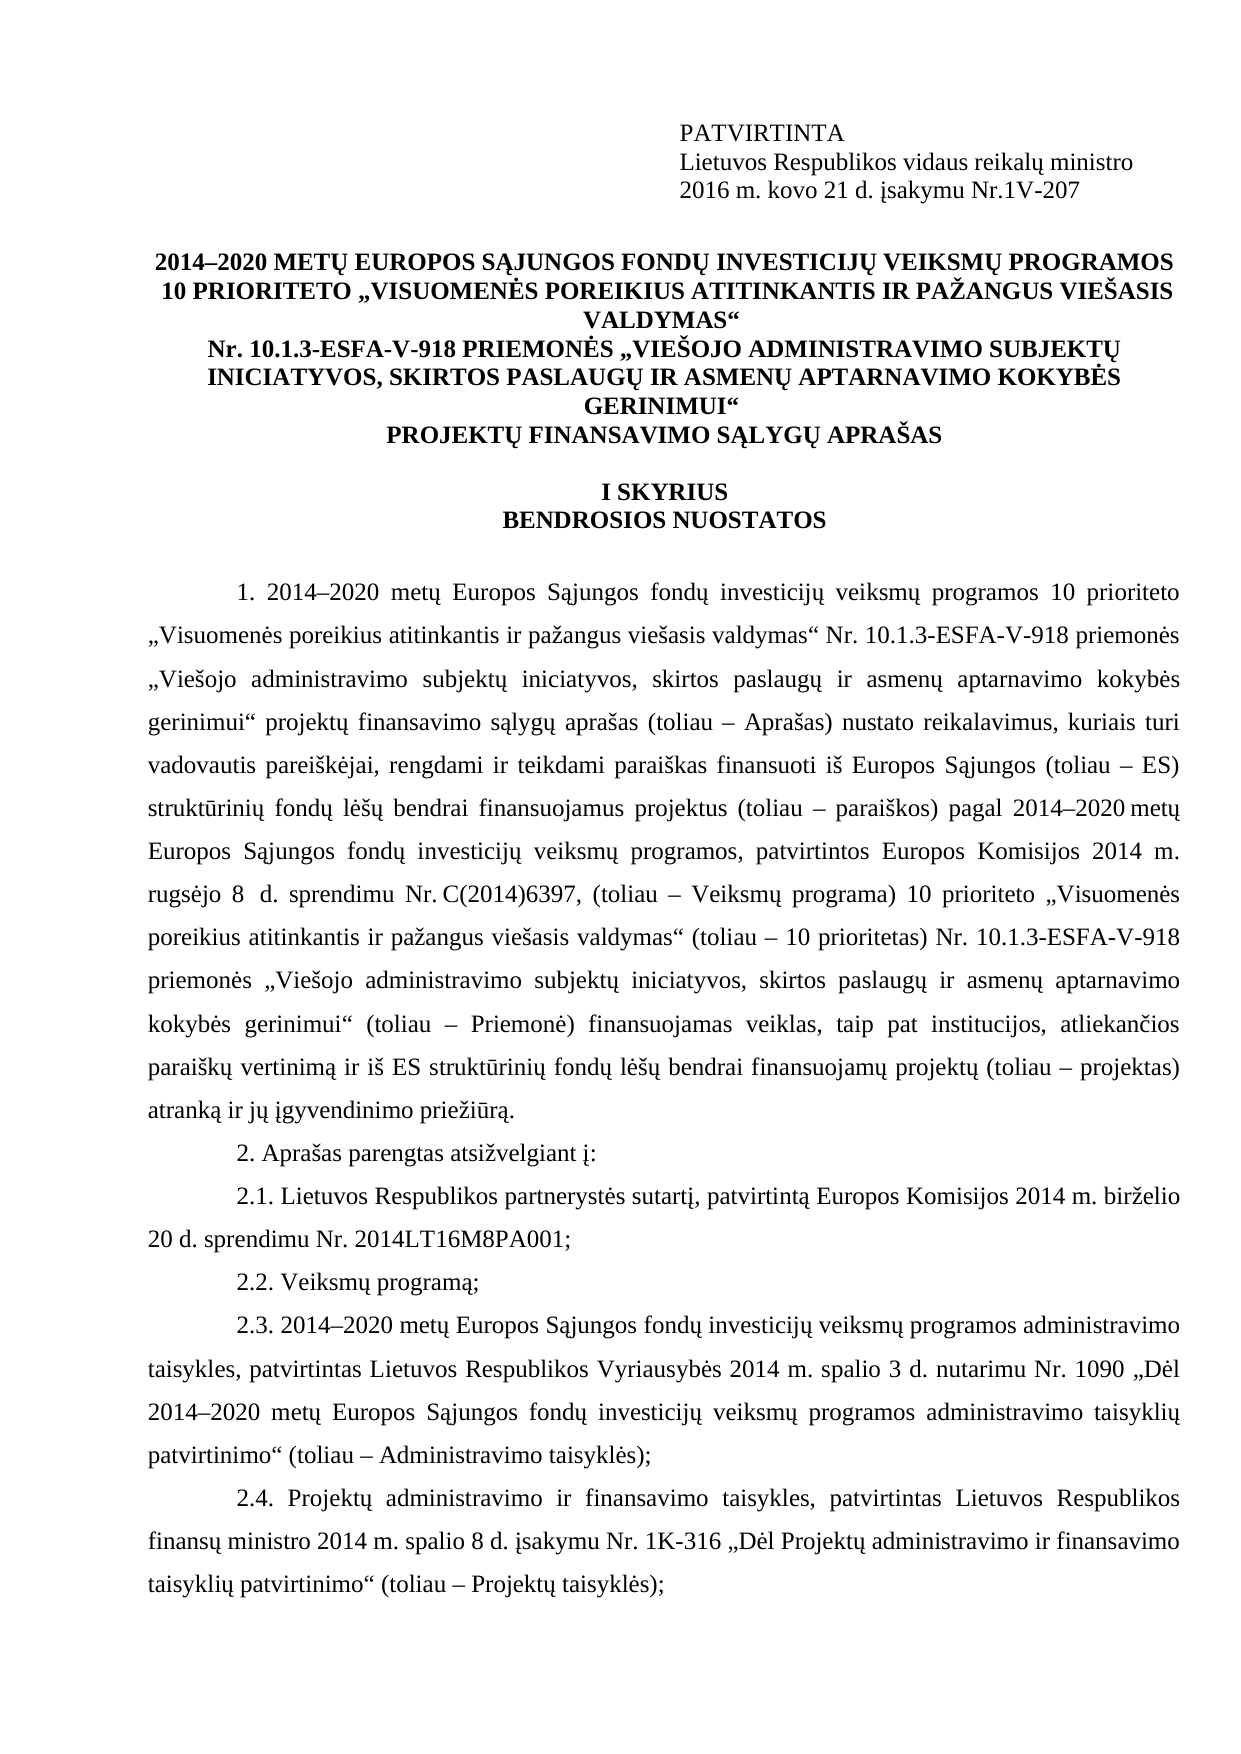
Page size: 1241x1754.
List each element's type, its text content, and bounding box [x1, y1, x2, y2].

text 1. 2014–2020 metų Europos Sąjungos fondų investicijų veiksmų programos 10 prioriteto „Visuomenės poreikius atitinkantis ir pažangus viešasis valdymas“ Nr. 10.1.3-ESFA-V-918 priemonės „Viešojo administravimo subjektų iniciatyvos, skirtos paslaugų ir asmenų aptarnavimo kokybės gerinimui“ projektų finansavimo sąlygų aprašas (toliau – Aprašas) nustato reikalavimus, kuriais turi vadovautis pareiškėjai, rengdami ir teikdami paraiškas finansuoti iš Europos Sąjungos (toliau – ES) struktūrinių fondų lėšų bendrai finansuojamus projektus (toliau – paraiškos) pagal 2014–2020 metų Europos Sąjungos fondų investicijų veiksmų programos, patvirtintos Europos Komisijos 2014 m. rugsėjo 8 d. sprendimu Nr. C(2014)6397, (toliau – Veiksmų programa) 10 prioriteto „Visuomenės poreikius atitinkantis ir pažangus viešasis valdymas“ (toliau – 10 prioritetas) Nr. 10.1.3-ESFA-V-918 priemonės „Viešojo administravimo subjektų iniciatyvos, skirtos paslaugų ir asmenų aptarnavimo kokybės gerinimui“ (toliau – Priemonė) finansuojamas veiklas, taip pat institucijos, atliekančios paraiškų vertinimą ir iš ES struktūrinių fondų lėšų bendrai finansuojamų projektų (toliau – projektas) atranką ir jų įgyvendinimo priežiūrą. [148, 577, 1181, 1124]
text PATVIRTINTA [148, 118, 1181, 147]
text 2016 m. kovo 21 d. įsakymu Nr.1V-207 [148, 176, 1181, 204]
text 10 PRIORITETO „VISUOMENĖS POREIKIUS ATITINKANTIS IR PAŽANGUS VIEŠASIS VALDYMAS“ [148, 276, 1181, 334]
text I SKYRIUS [148, 477, 1181, 506]
text 2. Aprašas parengtas atsižvelgiant į: [148, 1138, 1181, 1167]
text 2.3. 2014–2020 metų Europos Sąjungos fondų investicijų veiksmų programos administravimo taisykles, patvirtintas Lietuvos Respublikos Vyriausybės 2014 m. spalio 3 d. nutarimu Nr. 1090 „Dėl 2014–2020 metų Europos Sąjungos fondų investicijų veiksmų programos administravimo taisyklių patvirtinimo“ (toliau – Administravimo taisyklės); [148, 1311, 1181, 1469]
text BENDROSIOS NUOSTATOS [148, 506, 1181, 534]
text Nr. 10.1.3-ESFA-V-918 PRIEMONĖS „VIEŠOJO ADMINISTRAVIMO SUBJEKTŲ INICIATYVOS, SKIRTOS PASLAUGŲ IR ASMENŲ APTARNAVIMO KOKYBĖS GERINIMUI“ [148, 334, 1181, 420]
text 2.2. Veiksmų programą; [148, 1267, 1181, 1296]
text 2014–2020 METŲ EUROPOS SĄJUNGOS FONDŲ INVESTICIJŲ VEIKSMŲ PROGRAMOS [148, 247, 1181, 276]
text Lietuvos Respublikos vidaus reikalų ministro [148, 147, 1181, 176]
text 2.4. Projektų administravimo ir finansavimo taisykles, patvirtintas Lietuvos Respublikos finansų ministro 2014 m. spalio 8 d. įsakymu Nr. 1K-316 „Dėl Projektų administravimo ir finansavimo taisyklių patvirtinimo“ (toliau – Projektų taisyklės); [148, 1483, 1181, 1598]
text PROJEKTŲ FINANSAVIMO SĄLYGŲ APRAŠAS [148, 420, 1181, 449]
text 2.1. Lietuvos Respublikos partnerystės sutartį, patvirtintą Europos Komisijos 2014 m. birželio 20 d. sprendimu Nr. 2014LT16M8PA001; [148, 1181, 1181, 1253]
